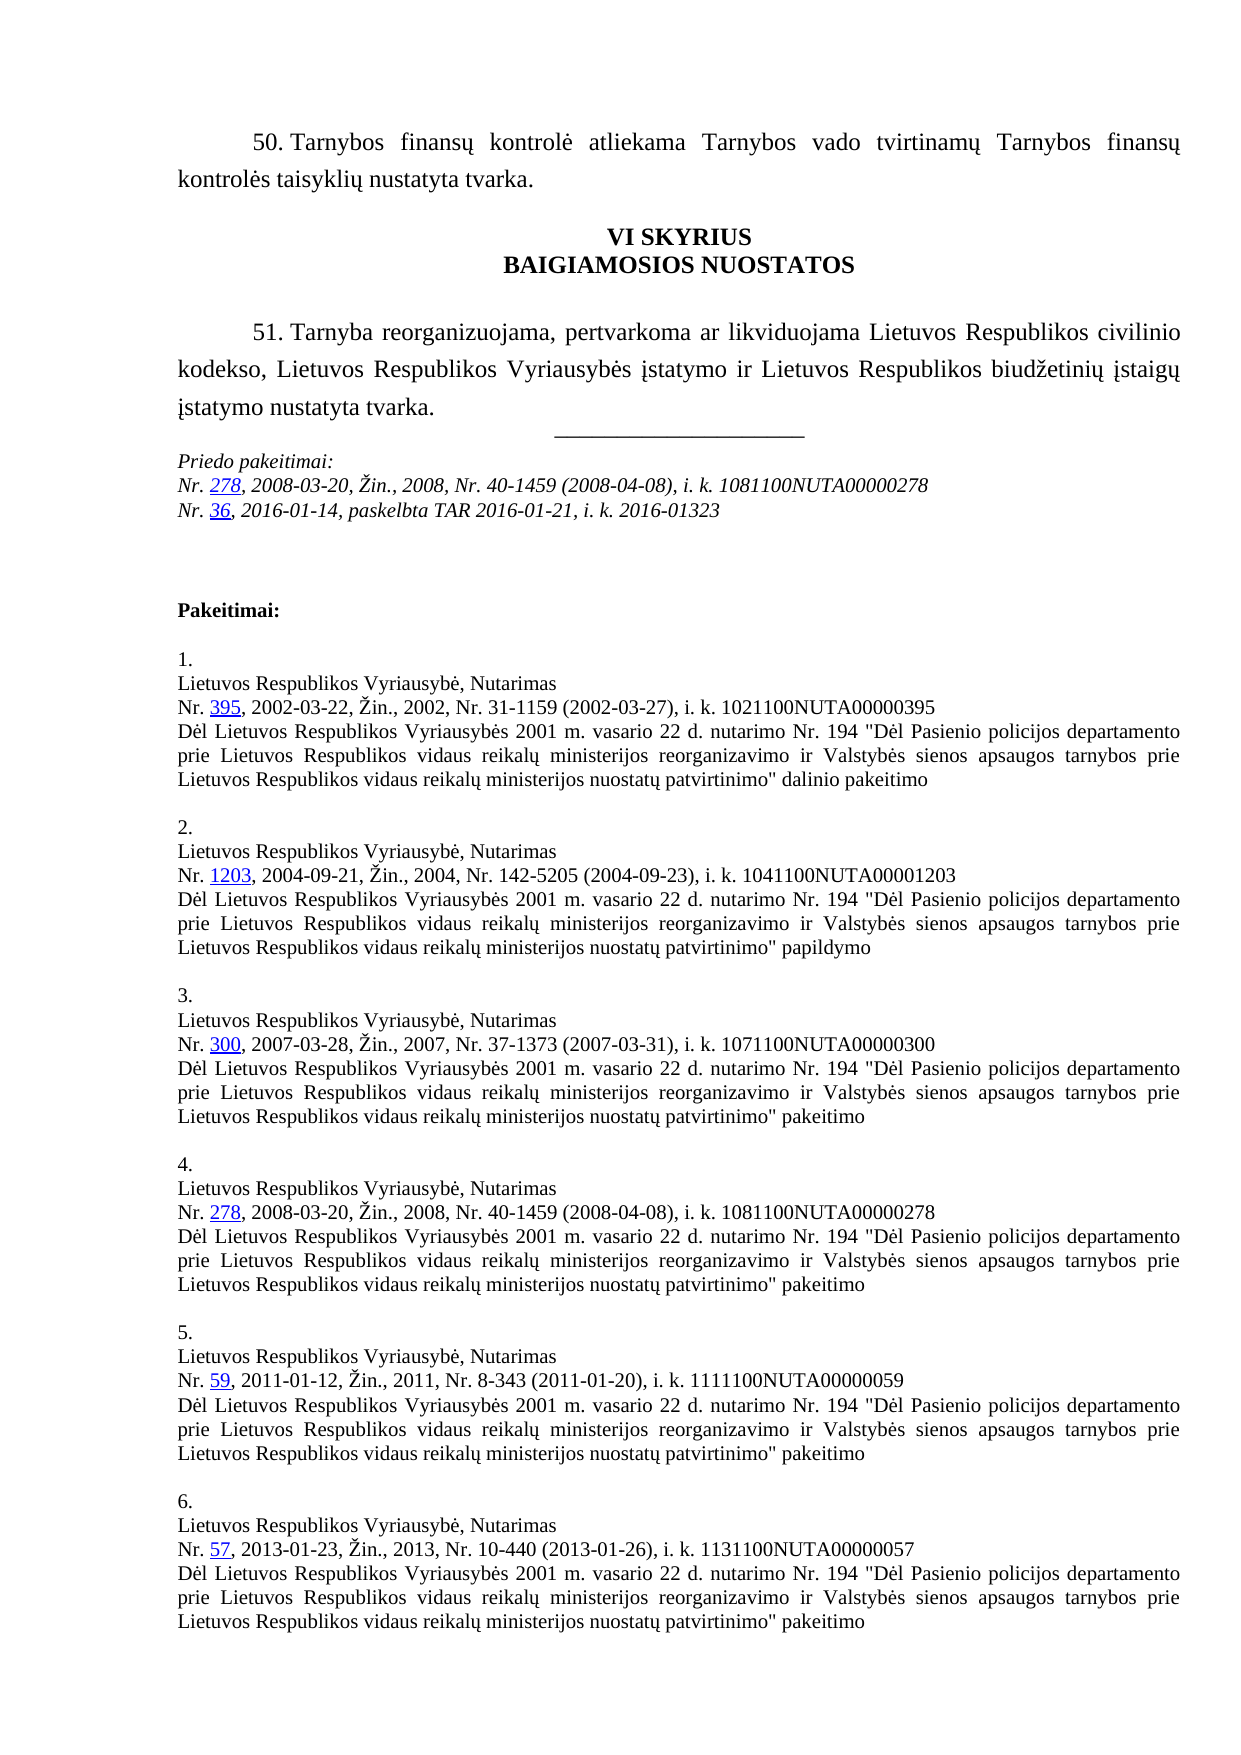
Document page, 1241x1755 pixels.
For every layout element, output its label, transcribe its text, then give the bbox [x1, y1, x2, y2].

text Nr. 59, 2011-01-12, Žin., 2011, Nr. 8-343 (2011-01-20), i. k. 1111100NUTA00000059 [177, 1368, 1181, 1392]
text Nr. 57, 2013-01-23, Žin., 2013, Nr. 10-440 (2013-01-26), i. k. 1131100NUTA00000057 [177, 1537, 1181, 1561]
text Lietuvos Respublikos Vyriausybė, Nutarimas [177, 1513, 1181, 1537]
text Lietuvos Respublikos Vyriausybė, Nutarimas [177, 1344, 1181, 1368]
text 3. [177, 983, 1181, 1007]
text 1. [177, 647, 1181, 671]
text 5. [177, 1320, 1181, 1344]
text Lietuvos Respublikos Vyriausybė, Nutarimas [177, 1176, 1181, 1200]
text Nr. 395, 2002-03-22, Žin., 2002, Nr. 31-1159 (2002-03-27), i. k. 1021100NUTA00000395 [177, 695, 1181, 719]
text BAIGIAMOSIOS NUOSTATOS [177, 251, 1181, 279]
text Nr. 278, 2008-03-20, Žin., 2008, Nr. 40-1459 (2008-04-08), i. k. 1081100NUTA00000278 [177, 473, 1181, 497]
text VI SKYRIUS [177, 222, 1181, 251]
text Nr. 278, 2008-03-20, Žin., 2008, Nr. 40-1459 (2008-04-08), i. k. 1081100NUTA00000278 [177, 1200, 1181, 1224]
text –––––––––––––––––––– [177, 421, 1181, 449]
text 51. Tarnyba reorganizuojama, pertvarkoma ar likviduojama Lietuvos Respublikos civilinio kodekso, Lietuvos Respublikos Vyriausybės įstatymo ir Lietuvos Respublikos biudžetinių įstaigų įstatymo nustatyta tvarka. [177, 308, 1181, 421]
text Dėl Lietuvos Respublikos Vyriausybės 2001 m. vasario 22 d. nutarimo Nr. 194 "Dėl Pasienio policijos departamento prie Lietuvos Respublikos vidaus reikalų ministerijos reorganizavimo ir Valstybės sienos apsaugos tarnybos prie Lietuvos Respublikos vidaus reikalų ministerijos nuostatų patvirtinimo" pakeitimo [177, 1392, 1181, 1465]
text Lietuvos Respublikos Vyriausybė, Nutarimas [177, 671, 1181, 695]
text Nr. 1203, 2004-09-21, Žin., 2004, Nr. 142-5205 (2004-09-23), i. k. 1041100NUTA00001203 [177, 863, 1181, 887]
text 50. Tarnybos finansų kontrolė atliekama Tarnybos vado tvirtinamų Tarnybos finansų kontrolės taisyklių nustatyta tvarka. [177, 118, 1181, 193]
text Pakeitimai: [177, 598, 1181, 622]
text Priedo pakeitimai: [177, 449, 1181, 473]
text Dėl Lietuvos Respublikos Vyriausybės 2001 m. vasario 22 d. nutarimo Nr. 194 "Dėl Pasienio policijos departamento prie Lietuvos Respublikos vidaus reikalų ministerijos reorganizavimo ir Valstybės sienos apsaugos tarnybos prie Lietuvos Respublikos vidaus reikalų ministerijos nuostatų patvirtinimo" pakeitimo [177, 1056, 1181, 1128]
text Dėl Lietuvos Respublikos Vyriausybės 2001 m. vasario 22 d. nutarimo Nr. 194 "Dėl Pasienio policijos departamento prie Lietuvos Respublikos vidaus reikalų ministerijos reorganizavimo ir Valstybės sienos apsaugos tarnybos prie Lietuvos Respublikos vidaus reikalų ministerijos nuostatų patvirtinimo" papildymo [177, 887, 1181, 959]
text Dėl Lietuvos Respublikos Vyriausybės 2001 m. vasario 22 d. nutarimo Nr. 194 "Dėl Pasienio policijos departamento prie Lietuvos Respublikos vidaus reikalų ministerijos reorganizavimo ir Valstybės sienos apsaugos tarnybos prie Lietuvos Respublikos vidaus reikalų ministerijos nuostatų patvirtinimo" pakeitimo [177, 1561, 1181, 1633]
text Nr. 300, 2007-03-28, Žin., 2007, Nr. 37-1373 (2007-03-31), i. k. 1071100NUTA00000300 [177, 1032, 1181, 1056]
text Dėl Lietuvos Respublikos Vyriausybės 2001 m. vasario 22 d. nutarimo Nr. 194 "Dėl Pasienio policijos departamento prie Lietuvos Respublikos vidaus reikalų ministerijos reorganizavimo ir Valstybės sienos apsaugos tarnybos prie Lietuvos Respublikos vidaus reikalų ministerijos nuostatų patvirtinimo" pakeitimo [177, 1224, 1181, 1296]
text 6. [177, 1489, 1181, 1513]
text Dėl Lietuvos Respublikos Vyriausybės 2001 m. vasario 22 d. nutarimo Nr. 194 "Dėl Pasienio policijos departamento prie Lietuvos Respublikos vidaus reikalų ministerijos reorganizavimo ir Valstybės sienos apsaugos tarnybos prie Lietuvos Respublikos vidaus reikalų ministerijos nuostatų patvirtinimo" dalinio pakeitimo [177, 719, 1181, 791]
text Lietuvos Respublikos Vyriausybė, Nutarimas [177, 1007, 1181, 1032]
text 4. [177, 1152, 1181, 1176]
text Nr. 36, 2016-01-14, paskelbta TAR 2016-01-21, i. k. 2016-01323 [177, 497, 1181, 522]
text 2. [177, 815, 1181, 839]
text Lietuvos Respublikos Vyriausybė, Nutarimas [177, 839, 1181, 863]
